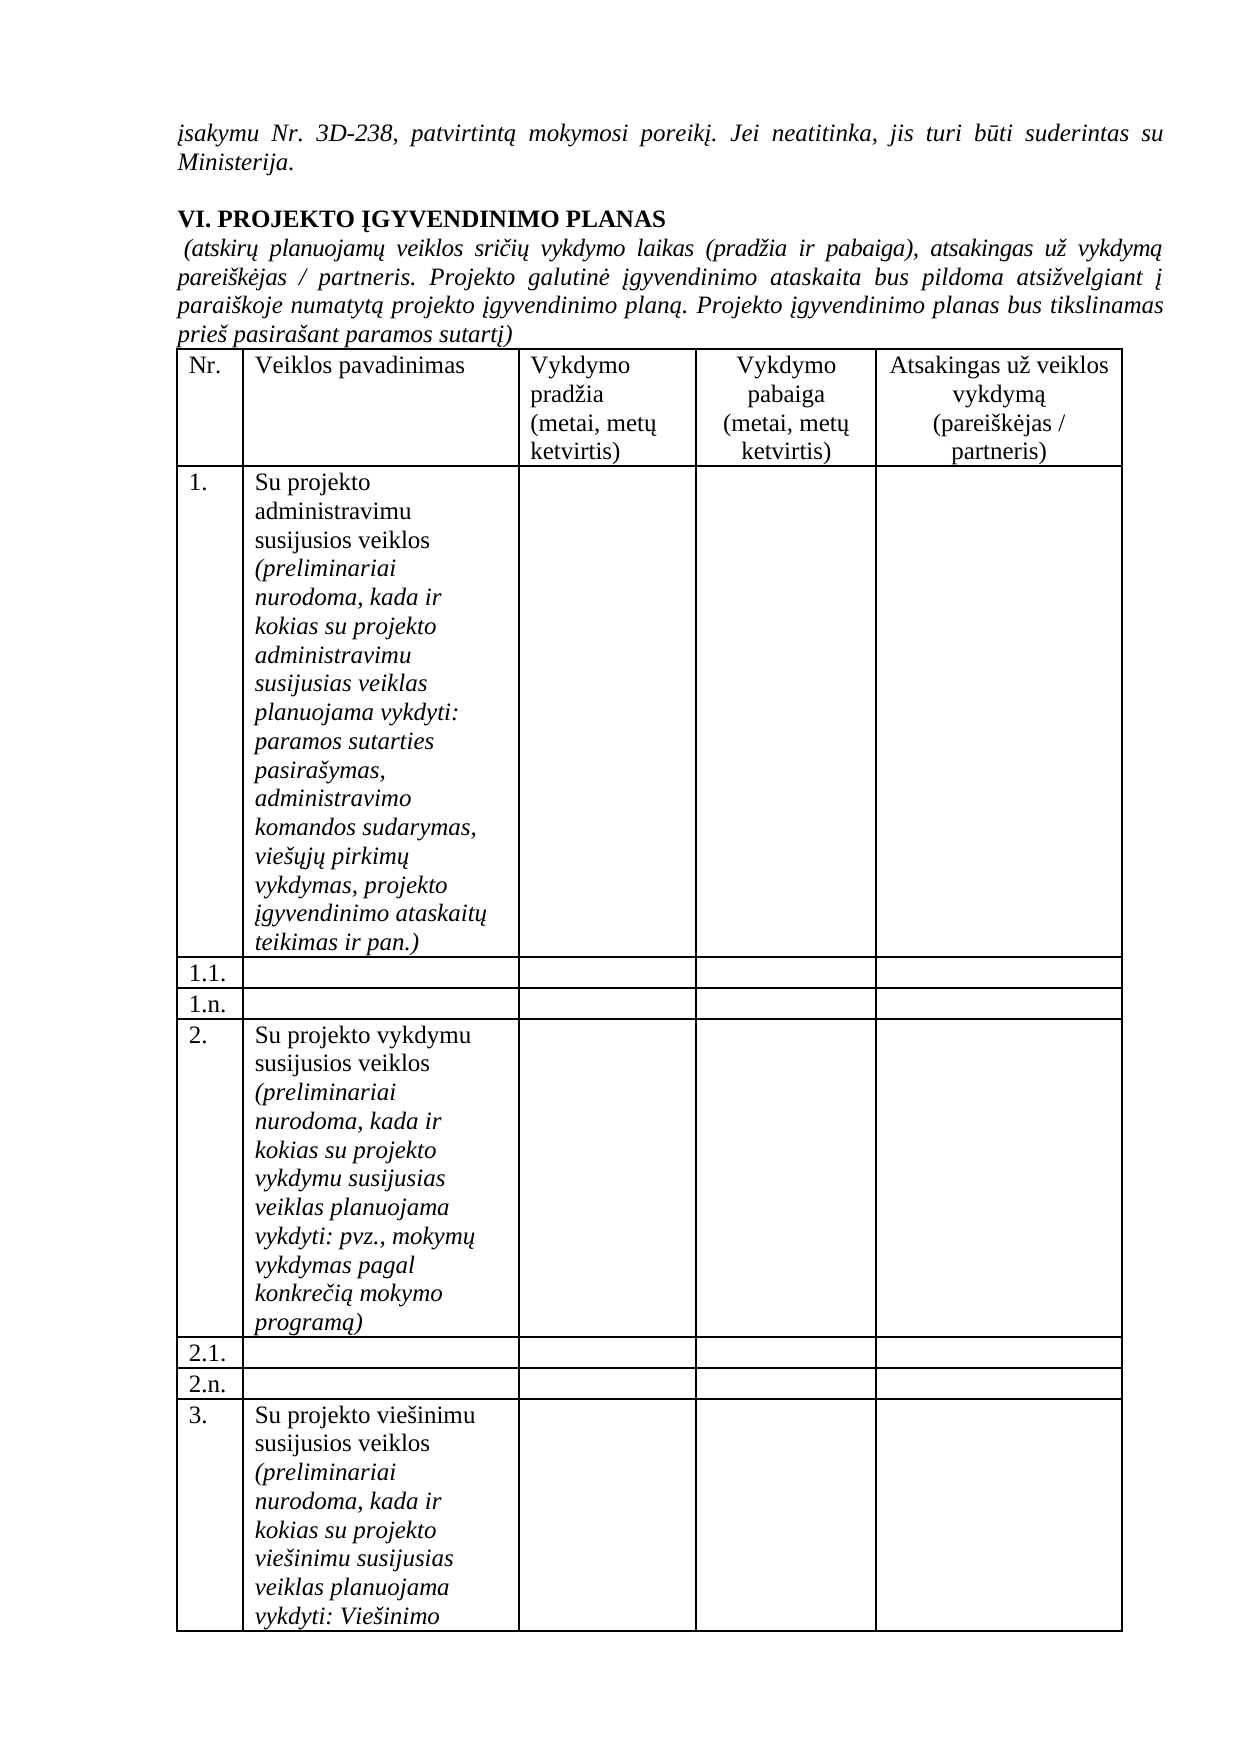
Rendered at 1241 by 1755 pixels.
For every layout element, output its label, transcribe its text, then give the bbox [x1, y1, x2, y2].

table_cell Su projekto viešinimu susijusios veiklos (preliminariai nurodoma, kada ir kokias su projekto viešinimu susijusias veiklas planuojama vykdyti: Viešinimo [244, 1400, 518, 1630]
table_cell [877, 1020, 1121, 1336]
table_cell [697, 467, 875, 956]
table_cell [520, 989, 695, 1018]
table_cell [697, 1338, 875, 1367]
table_cell [520, 1338, 695, 1367]
table_cell [877, 958, 1121, 987]
table_cell 2.1. [178, 1338, 242, 1367]
table_cell [877, 1400, 1121, 1630]
table_cell [697, 958, 875, 987]
table_header Veiklos pavadinimas [244, 350, 518, 465]
table_cell Su projekto vykdymu susijusios veiklos (preliminariai nurodoma, kada ir kokias su projekto vykdymu susijusias veiklas planuojama vykdyti: pvz., mokymų vykdymas pagal konkrečią mokymo programą) [244, 1020, 518, 1336]
table_cell [244, 1369, 518, 1398]
table_header Nr. [178, 350, 242, 465]
table_cell [697, 1020, 875, 1336]
table_cell Su projekto administravimu susijusios veiklos (preliminariai nurodoma, kada ir kokias su projekto administravimu susijusias veiklas planuojama vykdyti: paramos sutarties pasirašymas, administravimo komandos sudarymas, viešųjų pirkimų vykdymas, projekto įgyvendinimo ataskaitų teikimas ir pan.) [244, 467, 518, 956]
table_cell [244, 989, 518, 1018]
table_cell 1. [178, 467, 242, 956]
table_cell 1.1. [178, 958, 242, 987]
table_header Vykdymo pabaiga (metai, metų ketvirtis) [697, 350, 875, 465]
table_cell [520, 1020, 695, 1336]
table_cell [244, 958, 518, 987]
table_cell [877, 1369, 1121, 1398]
text VI. PROJEKTO ĮGYVENDINIMO PLANAS [177, 204, 1166, 233]
table_header Vykdymo pradžia (metai, metų ketvirtis) [520, 350, 695, 465]
table_cell 1.n. [178, 989, 242, 1018]
text įsakymu Nr. 3D-238, patvirtintą mokymosi poreikį. Jei neatitinka, jis turi būti suderintas su Ministerija. [177, 118, 1166, 176]
table_cell 3. [178, 1400, 242, 1630]
table_cell 2. [178, 1020, 242, 1336]
table_cell [877, 989, 1121, 1018]
table_cell [697, 1369, 875, 1398]
table_cell [520, 467, 695, 956]
table_cell [244, 1338, 518, 1367]
table_cell [877, 1338, 1121, 1367]
table_cell [697, 1400, 875, 1630]
table_cell [520, 1400, 695, 1630]
table_cell [697, 989, 875, 1018]
table_header Atsakingas už veiklos vykdymą (pareiškėjas / partneris) [877, 350, 1121, 465]
text (atskirų planuojamų veiklos sričių vykdymo laikas (pradžia ir pabaiga), atsakingas už vykdymą pareiškėjas / partneris. Projekto galutinė įgyvendinimo ataskaita bus pildoma atsižvelgiant į paraiškoje numatytą projekto įgyvendinimo planą. Projekto įgyvendinimo planas bus tikslinamas prieš pasirašant paramos sutartį) [177, 233, 1166, 348]
table_cell [877, 467, 1121, 956]
table_cell [520, 1369, 695, 1398]
table_cell [520, 958, 695, 987]
table_cell 2.n. [178, 1369, 242, 1398]
